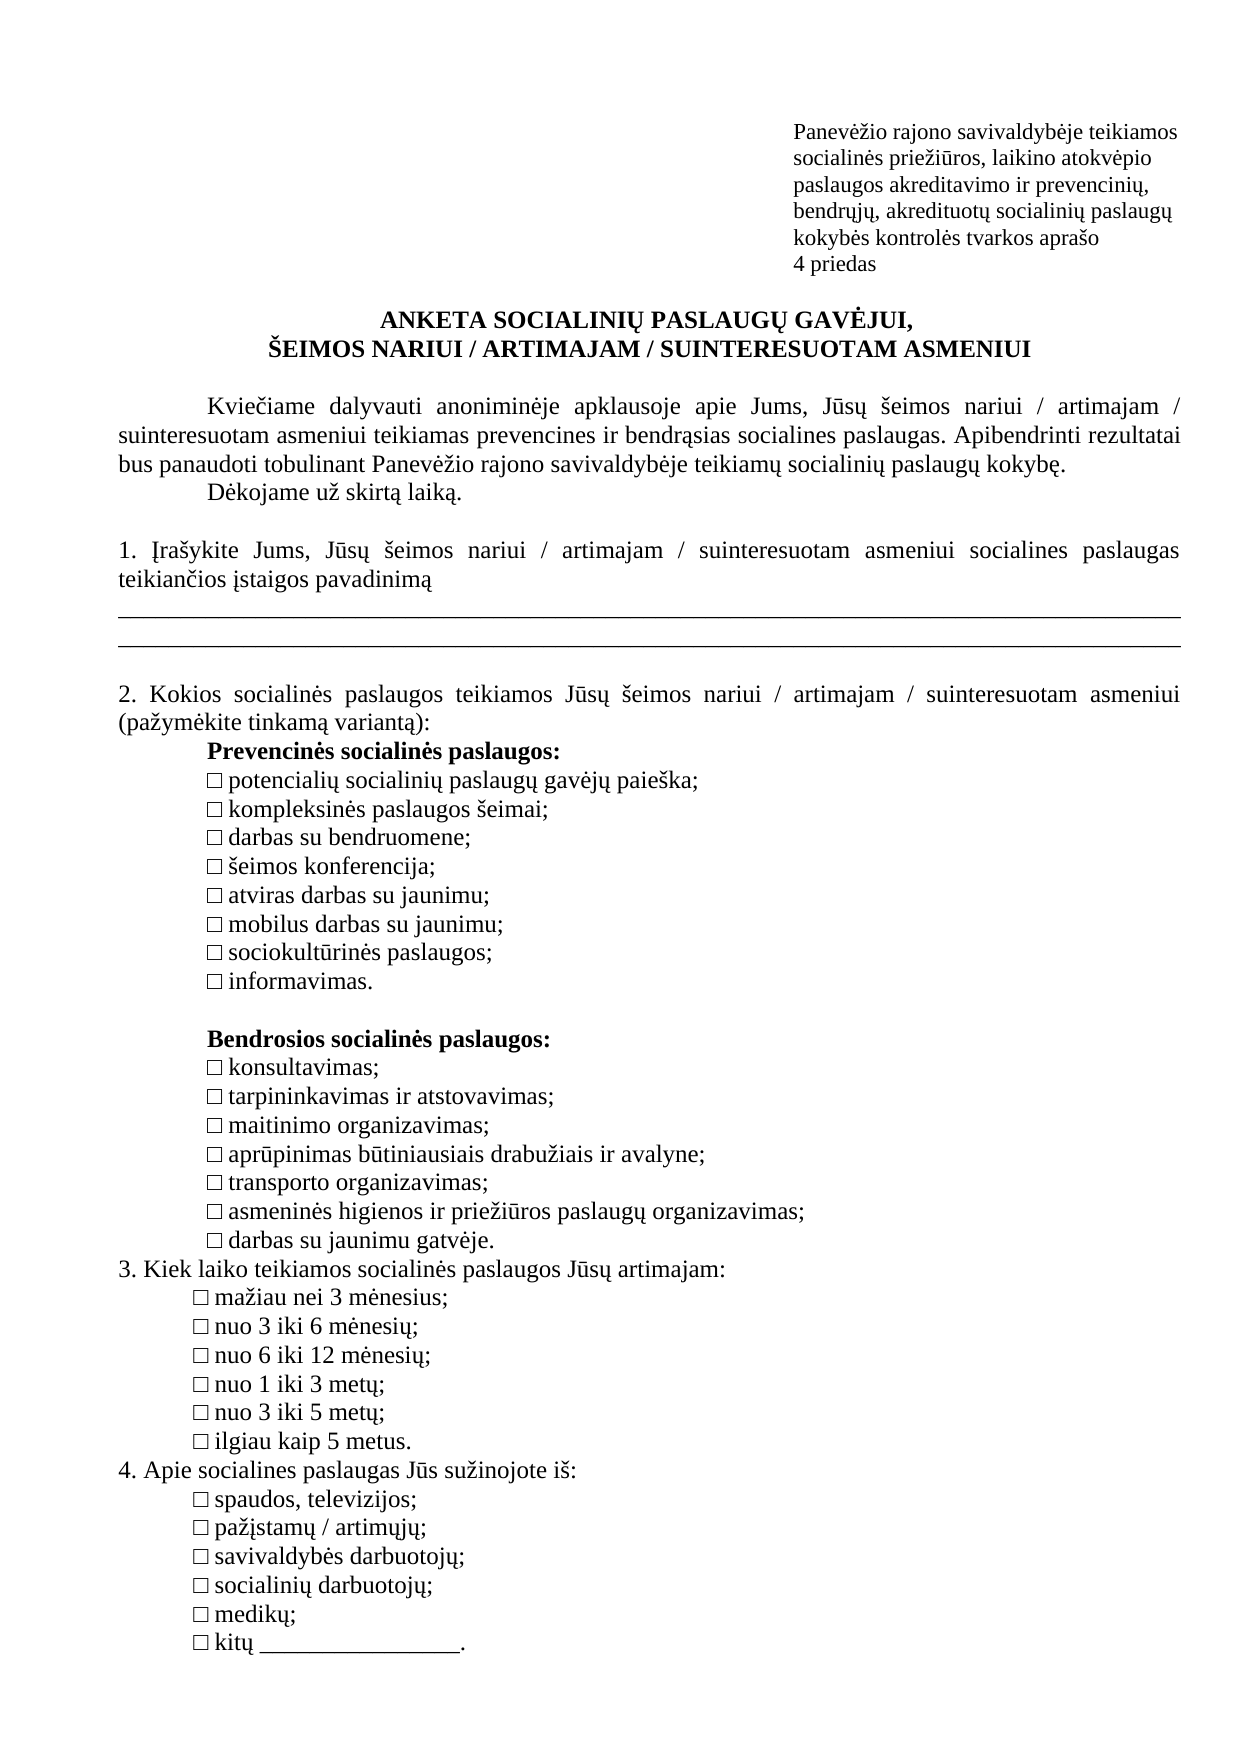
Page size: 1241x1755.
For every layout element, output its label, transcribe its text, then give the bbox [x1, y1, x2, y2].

text _____________________________________________________________________________________ [118, 592, 1181, 617]
text ŠEIMOS NARIUI / ARTIMAJAM / SUINTERESUOTAM ASMENIUI [118, 334, 1181, 362]
text □ potencialių socialinių paslaugų gavėjų paieška; [118, 765, 1181, 794]
text 4. Apie socialines paslaugas Jūs sužinojote iš: [118, 1455, 1181, 1484]
text □ kompleksinės paslaugos šeimai; [118, 794, 1181, 822]
text □ šeimos konferencija; [118, 851, 1181, 880]
text 1. Įrašykite Jums, Jūsų šeimos nariui / artimajam / suinteresuotam asmeniui socialines paslaugas teikiančios įstaigos pavadinimą [118, 535, 1181, 592]
text paslaugos akreditavimo ir prevencinių, [793, 171, 1181, 197]
text □ asmeninės higienos ir priežiūros paslaugų organizavimas; [118, 1196, 1181, 1225]
text ANKETA SOCIALINIŲ PASLAUGŲ GAVĖJUI, [118, 305, 1181, 334]
text Panevėžio rajono savivaldybėje teikiamos [793, 118, 1181, 144]
text socialinės priežiūros, laikino atokvėpio [793, 144, 1181, 171]
text □ nuo 3 iki 6 mėnesių; [118, 1311, 1181, 1340]
text Prevencinės socialinės paslaugos: [118, 736, 1181, 765]
text □ tarpininkavimas ir atstovavimas; [118, 1081, 1181, 1110]
text □ darbas su jaunimu gatvėje. [118, 1225, 1181, 1254]
text 2. Kokios socialinės paslaugos teikiamos Jūsų šeimos nariui / artimajam / suinteresuotam asmeniui (pažymėkite tinkamą variantą): [118, 679, 1181, 736]
text □ aprūpinimas būtiniausiais drabužiais ir avalyne; [118, 1139, 1181, 1167]
text □ nuo 3 iki 5 metų; [118, 1397, 1181, 1426]
text □ maitinimo organizavimas; [118, 1110, 1181, 1139]
text □ mobilus darbas su jaunimu; [118, 909, 1181, 937]
text □ mažiau nei 3 mėnesius; [118, 1282, 1181, 1311]
text □ sociokultūrinės paslaugos; [118, 937, 1181, 966]
text □ pažįstamų / artimųjų; [118, 1512, 1181, 1541]
text _____________________________________________________________________________________ [118, 618, 1181, 646]
text □ nuo 6 iki 12 mėnesių; [118, 1340, 1181, 1369]
text □ medikų; [118, 1599, 1181, 1627]
text □ socialinių darbuotojų; [118, 1570, 1181, 1599]
text □ darbas su bendruomene; [118, 822, 1181, 851]
text bendrųjų, akredituotų socialinių paslaugų [793, 197, 1181, 223]
text □ informavimas. [118, 966, 1181, 995]
text 4 priedas [718, 250, 1181, 276]
text □ savivaldybės darbuotojų; [118, 1541, 1181, 1570]
text kokybės kontrolės tvarkos aprašo [793, 223, 1181, 250]
text Bendrosios socialinės paslaugos: [118, 1024, 1181, 1052]
text 3. Kiek laiko teikiamos socialinės paslaugos Jūsų artimajam: [118, 1254, 1181, 1282]
text □ spaudos, televizijos; [118, 1484, 1181, 1512]
text □ transporto organizavimas; [118, 1167, 1181, 1196]
text Dėkojame už skirtą laiką. [118, 477, 1181, 506]
text Kviečiame dalyvauti anoniminėje apklausoje apie Jums, Jūsų šeimos nariui / artimajam / suinteresuotam asmeniui teikiamas prevencines ir bendrąsias socialines paslaugas. Apibendrinti rezultatai bus panaudoti tobulinant Panevėžio rajono savivaldybėje teikiamų socialinių paslaugų kokybę. [118, 391, 1181, 477]
text □ atviras darbas su jaunimu; [118, 880, 1181, 909]
text □ konsultavimas; [192, 1052, 1181, 1081]
text □ ilgiau kaip 5 metus. [118, 1426, 1181, 1455]
text □ nuo 1 iki 3 metų; [118, 1369, 1181, 1397]
text □ kitų ________________. [118, 1627, 1181, 1656]
